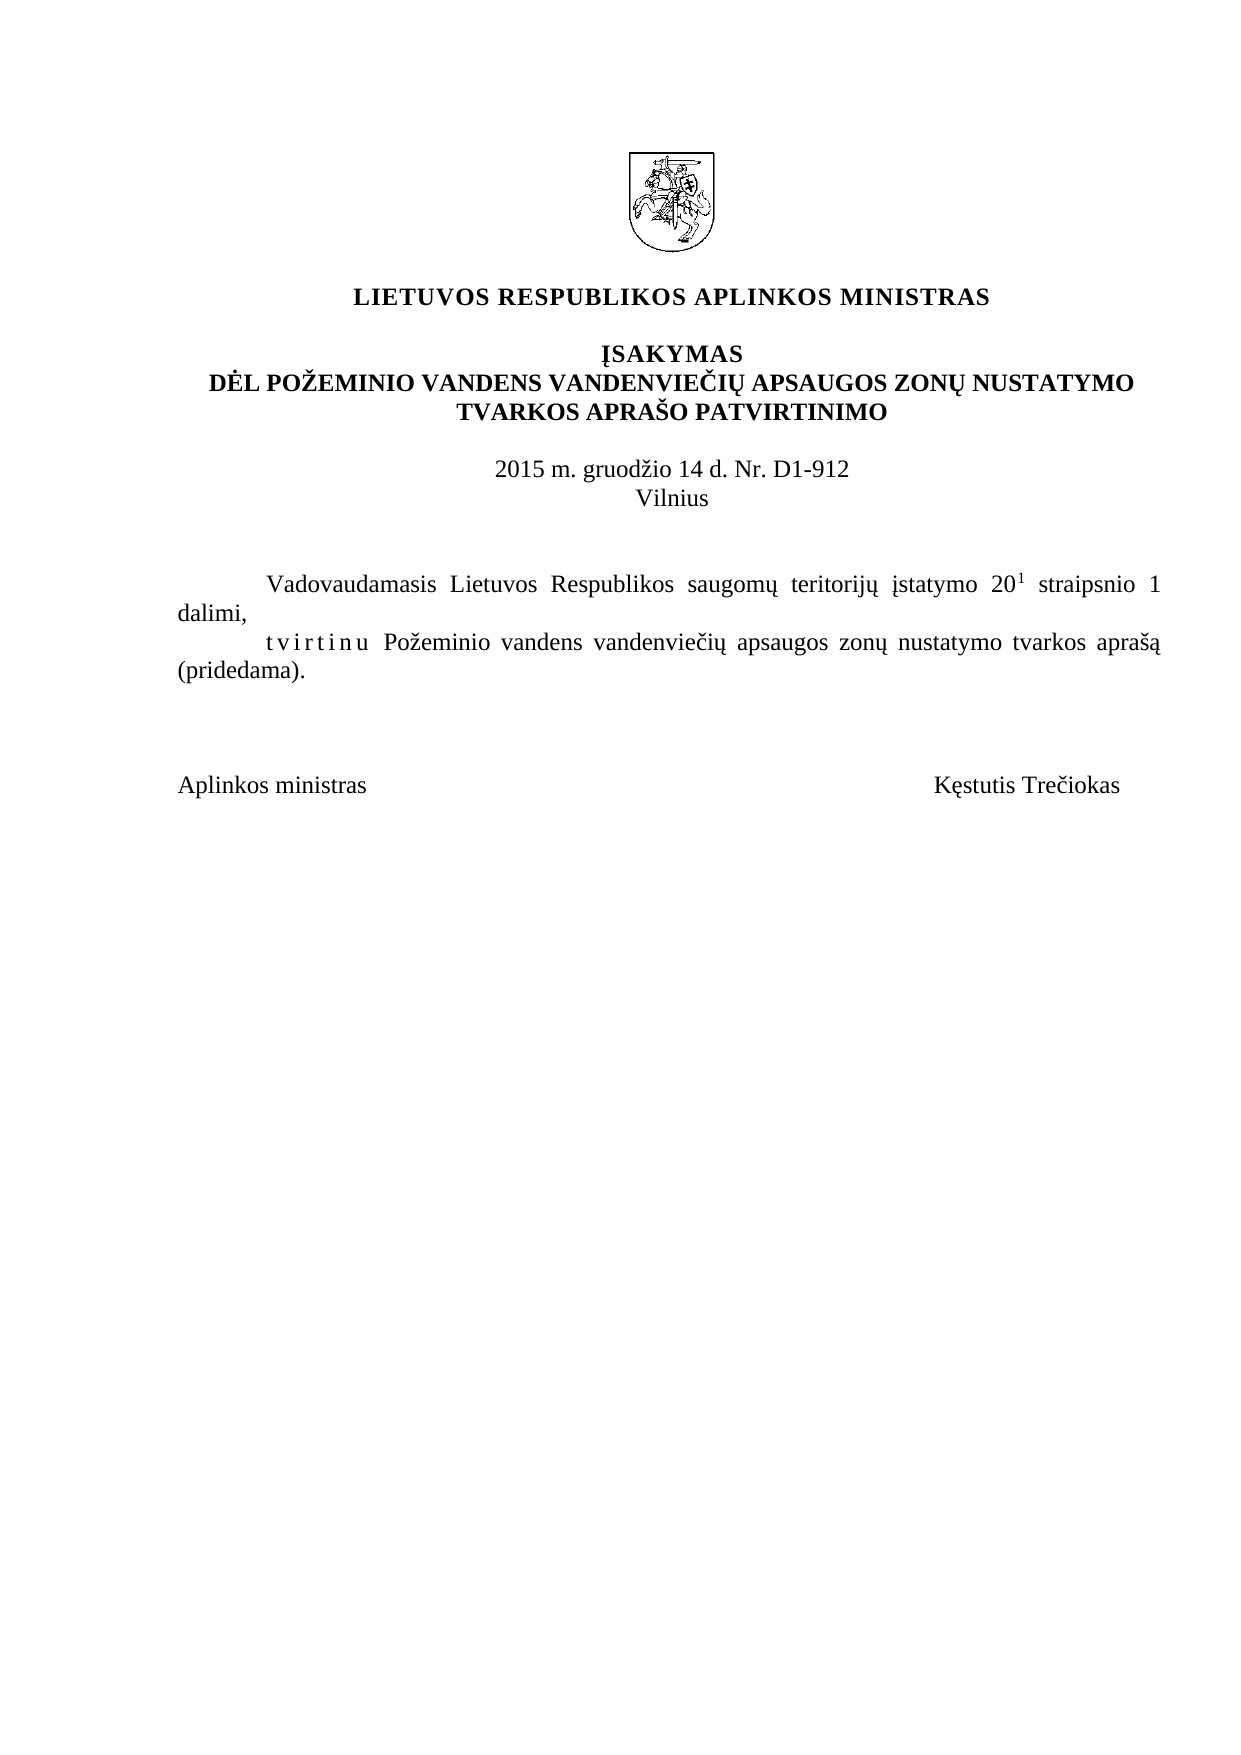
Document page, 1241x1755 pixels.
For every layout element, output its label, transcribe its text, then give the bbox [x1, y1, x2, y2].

text DĖL POŽEMINIO VANDENS VANDENVIEČIŲ APSAUGOS ZONŲ NUSTATYMO TVARKOS APRAŠO PATVIRTINIMO [177, 368, 1167, 425]
text ĮSAKYMAS [177, 339, 1167, 368]
text tvirtinu Požeminio vandens vandenviečių apsaugos zonų nustatymo tvarkos aprašą (pridedama). [177, 627, 1161, 684]
text 2015 m. gruodžio 14 d. Nr. D1-912 [177, 454, 1167, 483]
text LIETUVOS RESPUBLIKOS APLINKOS MINISTRAS [177, 282, 1167, 310]
text Aplinkos ministras Kęstutis Trečiokas [177, 770, 1167, 799]
text Vilnius [177, 483, 1167, 512]
text Vadovaudamasis Lietuvos Respublikos saugomų teritorijų įstatymo 201 straipsnio 1 dalimi, [177, 569, 1161, 627]
